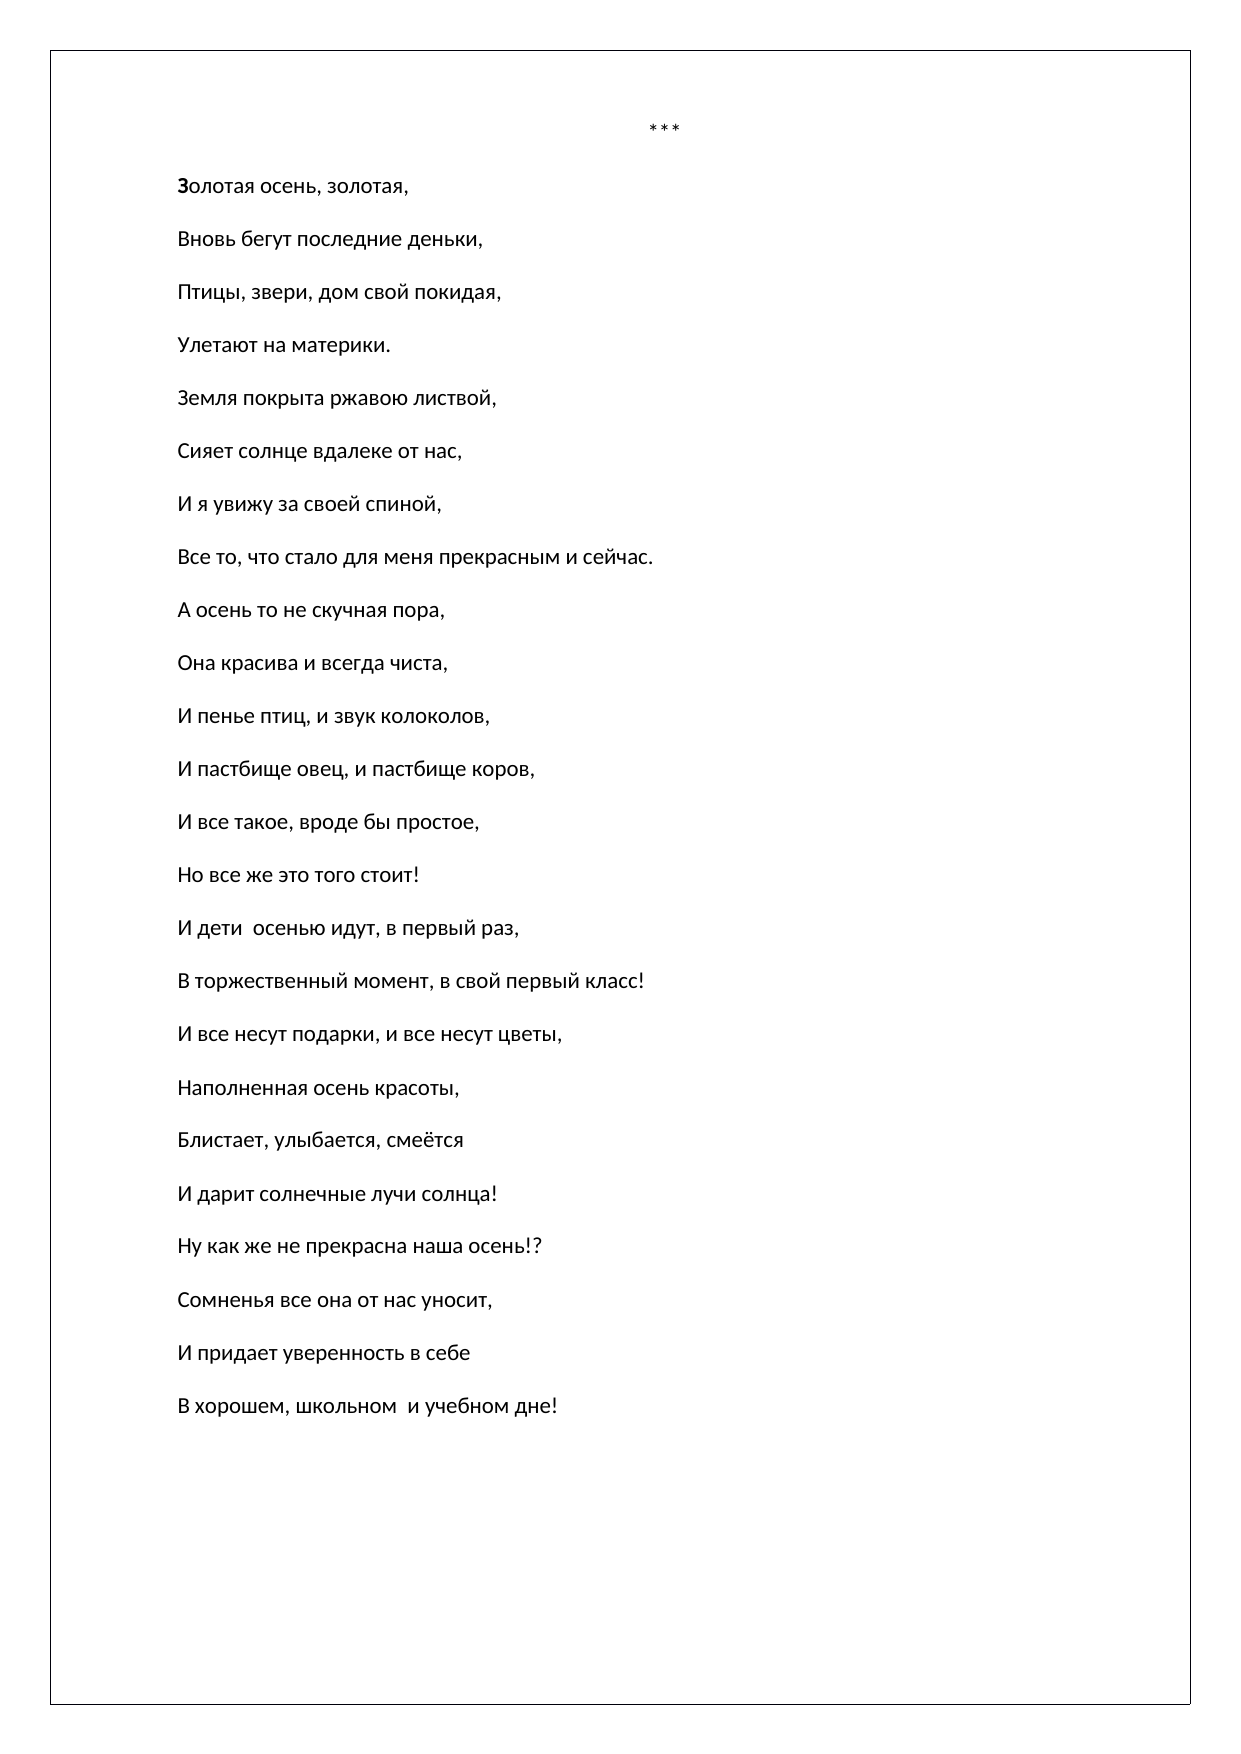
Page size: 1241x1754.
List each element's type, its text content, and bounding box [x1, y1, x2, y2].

text Ну как же не прекрасна наша осень!? [177, 1232, 1152, 1260]
text Вновь бегут последние деньки, [177, 224, 1152, 252]
text И я увижу за своей спиной, [177, 489, 1152, 517]
text И дарит солнечные лучи солнца! [177, 1179, 1152, 1207]
text И все такое, вроде бы простое, [177, 807, 1152, 836]
text Наполненная осень красоты, [177, 1073, 1152, 1101]
text Земля покрыта ржавою листвой, [177, 383, 1152, 411]
text Улетают на материки. [177, 330, 1152, 358]
text А осень то не скучная пора, [177, 595, 1152, 623]
text В хорошем, школьном и учебном дне! [177, 1391, 1152, 1419]
text И придает уверенность в себе [177, 1338, 1152, 1366]
text И пенье птиц, и звук колоколов, [177, 701, 1152, 729]
text Сияет солнце вдалеке от нас, [177, 436, 1152, 464]
text В торжественный момент, в свой первый класс! [177, 967, 1152, 994]
text Сомненья все она от нас уносит, [177, 1285, 1152, 1313]
text Она красива и всегда чиста, [177, 648, 1152, 676]
text Птицы, звери, дом свой покидая, [177, 277, 1152, 305]
text *** [177, 118, 1152, 146]
text И пастбище овец, и пастбище коров, [177, 754, 1152, 782]
text И все несут подарки, и все несут цветы, [177, 1019, 1152, 1048]
text Блистает, улыбается, смеётся [177, 1126, 1152, 1154]
text Золотая осень, золотая, [177, 171, 1152, 199]
text Все то, что стало для меня прекрасным и сейчас. [177, 542, 1152, 570]
text И дети осенью идут, в первый раз, [177, 913, 1152, 942]
text Но все же это того стоит! [177, 861, 1152, 888]
